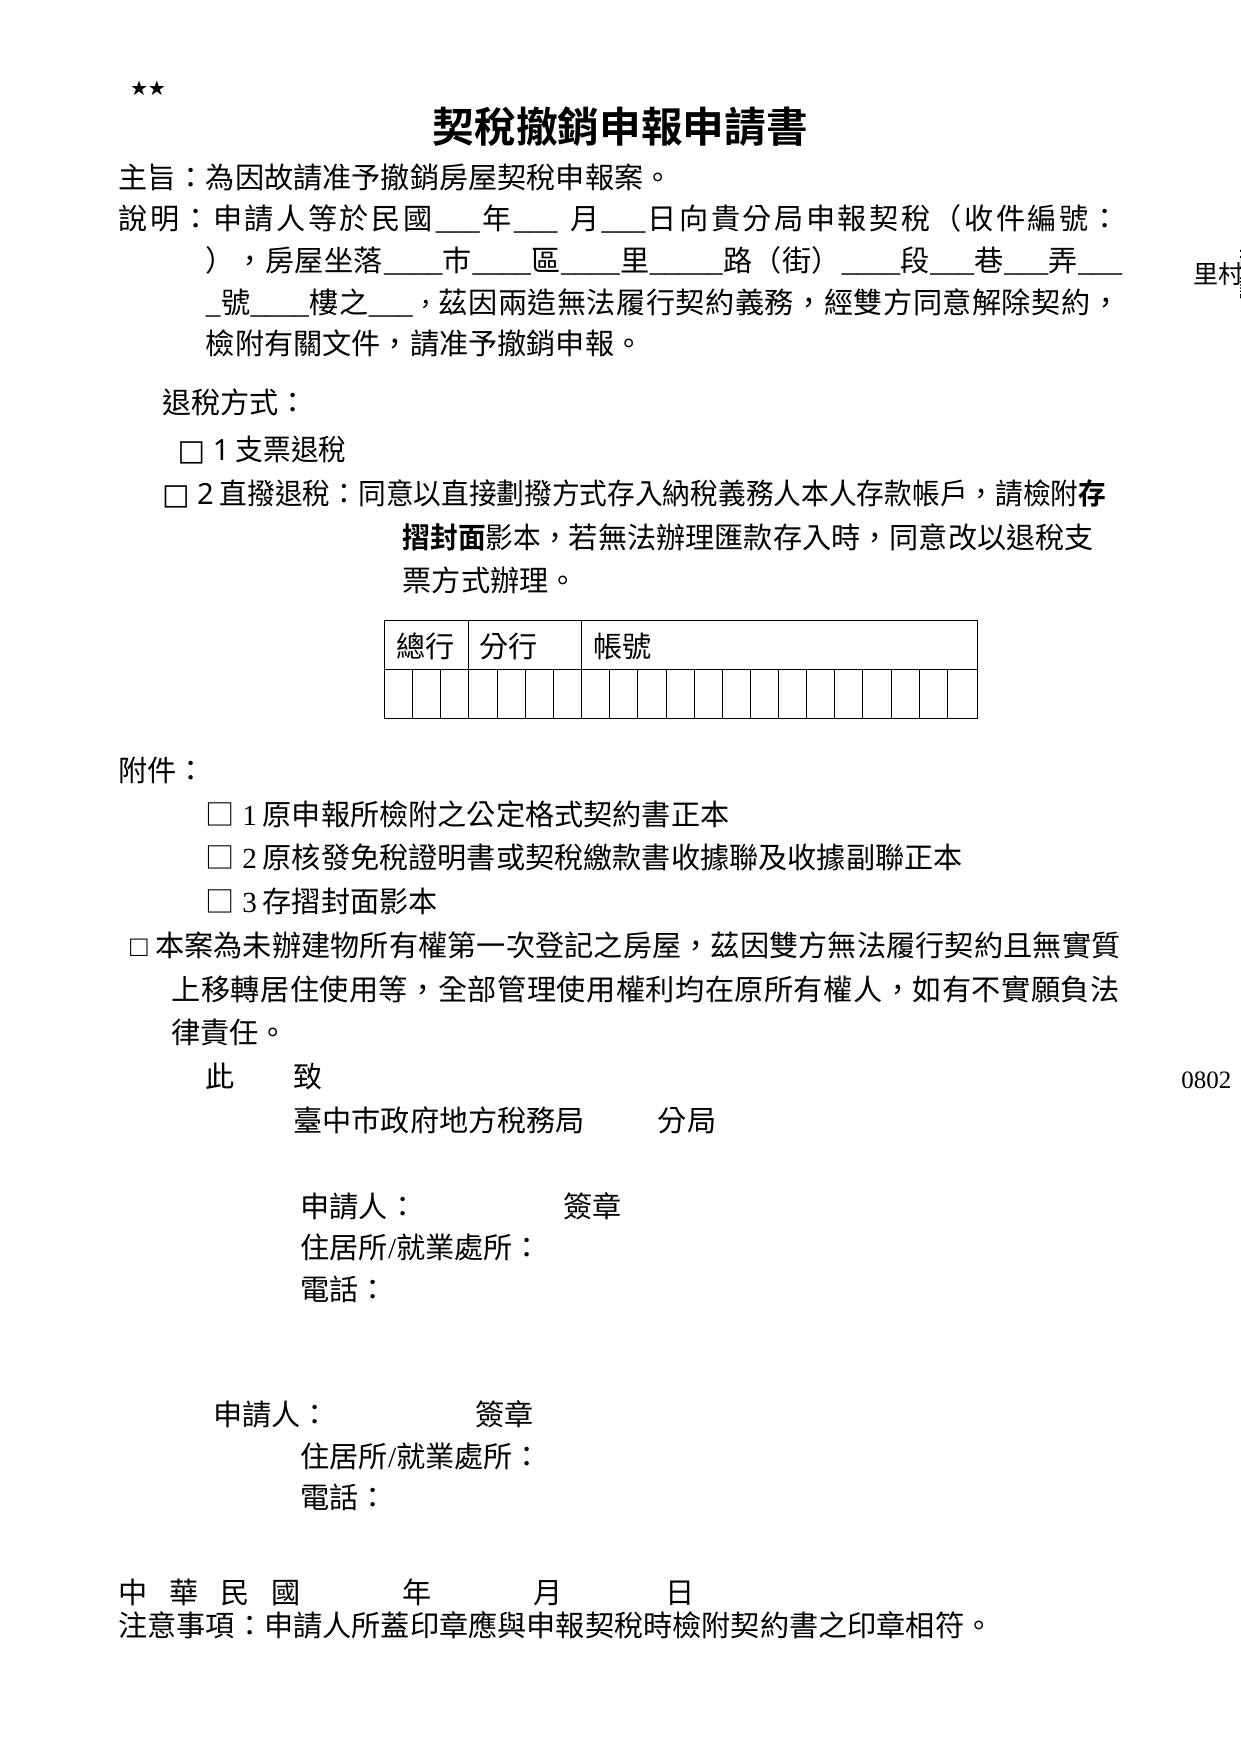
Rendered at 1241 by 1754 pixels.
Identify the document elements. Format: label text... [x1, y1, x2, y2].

text 住居所/就業處所： [118, 1226, 1122, 1267]
table_cell [526, 670, 553, 718]
text 主旨：為因故請准予撤銷房屋契稅申報案。 [118, 155, 1122, 196]
text □ 1支票退稅 [118, 426, 1122, 469]
text 退稅方式： [118, 363, 1122, 426]
text 契稅撤銷申報申請書 [118, 94, 1122, 155]
table_cell [807, 670, 834, 718]
text 申請人： 簽章 [118, 1392, 1122, 1434]
table_cell [498, 670, 525, 718]
table_cell [892, 670, 919, 718]
text 申請人： 簽章 [118, 1184, 1122, 1226]
table_cell [695, 670, 722, 718]
table_cell [610, 670, 637, 718]
text 臺中巿政府地方稅務局 分局 [118, 1096, 1122, 1140]
text 中 華 民 國 年 月 日 [118, 1565, 1122, 1613]
table_cell [835, 670, 862, 718]
text □ 1原申報所檢附之公定格式契約書正本 [118, 790, 1122, 834]
table_cell [863, 670, 891, 718]
table_cell [582, 670, 609, 718]
text 里 [1190, 244, 1215, 303]
table_cell [751, 670, 778, 718]
table_header 總行 [385, 621, 468, 669]
text 村 [1215, 244, 1240, 303]
table_cell [779, 670, 806, 718]
table_cell [469, 670, 497, 718]
text 電話： [118, 1267, 1122, 1309]
table_cell [385, 670, 412, 718]
text 電話： [118, 1476, 1122, 1517]
table_header 帳號 [582, 621, 977, 669]
text □ 2原核發免稅證明書或契稅繳款書收據聯及收據副聯正本 [118, 834, 1122, 878]
table_cell [441, 670, 468, 718]
text □ 2直撥退稅：同意以直接劃撥方式存入納稅義務人本人存款帳戶，請檢附存摺封面影本，若無法辦理匯款存入時，同意改以退稅支票方式辦理。 [118, 469, 1122, 601]
table_cell [554, 670, 581, 718]
table_cell [667, 670, 694, 718]
text 此 致 [118, 1053, 1122, 1096]
text □ 本案為未辦建物所有權第一次登記之房屋，茲因雙方無法履行契約且無實質上移轉居住使用等，全部管理使用權利均在原所有權人，如有不實願負法律責任。 [130, 921, 1122, 1053]
table_cell [948, 670, 977, 718]
table_cell [413, 670, 440, 718]
table_cell [920, 670, 947, 718]
text 住居所/就業處所： [118, 1434, 1122, 1476]
table_header 分行 [469, 621, 581, 669]
table_cell [638, 670, 666, 718]
text ★★ [130, 76, 267, 101]
table_cell [723, 670, 750, 718]
text 注意事項：申請人所蓋印章應與申報契稅時檢附契約書之印章相符。 [118, 1613, 1122, 1642]
text □ 3存摺封面影本 [118, 878, 1122, 921]
text 0802 [1181, 1069, 1240, 1094]
text 附件： [118, 746, 1122, 790]
text 說明：申請人等於民國___年___ 月___日向貴分局申報契稅（收件編號： ），房屋坐落____巿____區____里_____路（街）____段___巷___弄____號____樓之___，茲因兩造無法履行契約義務，經雙方同意解除契約，檢附有關文件，請准予撤銷申報。 [118, 196, 1122, 363]
